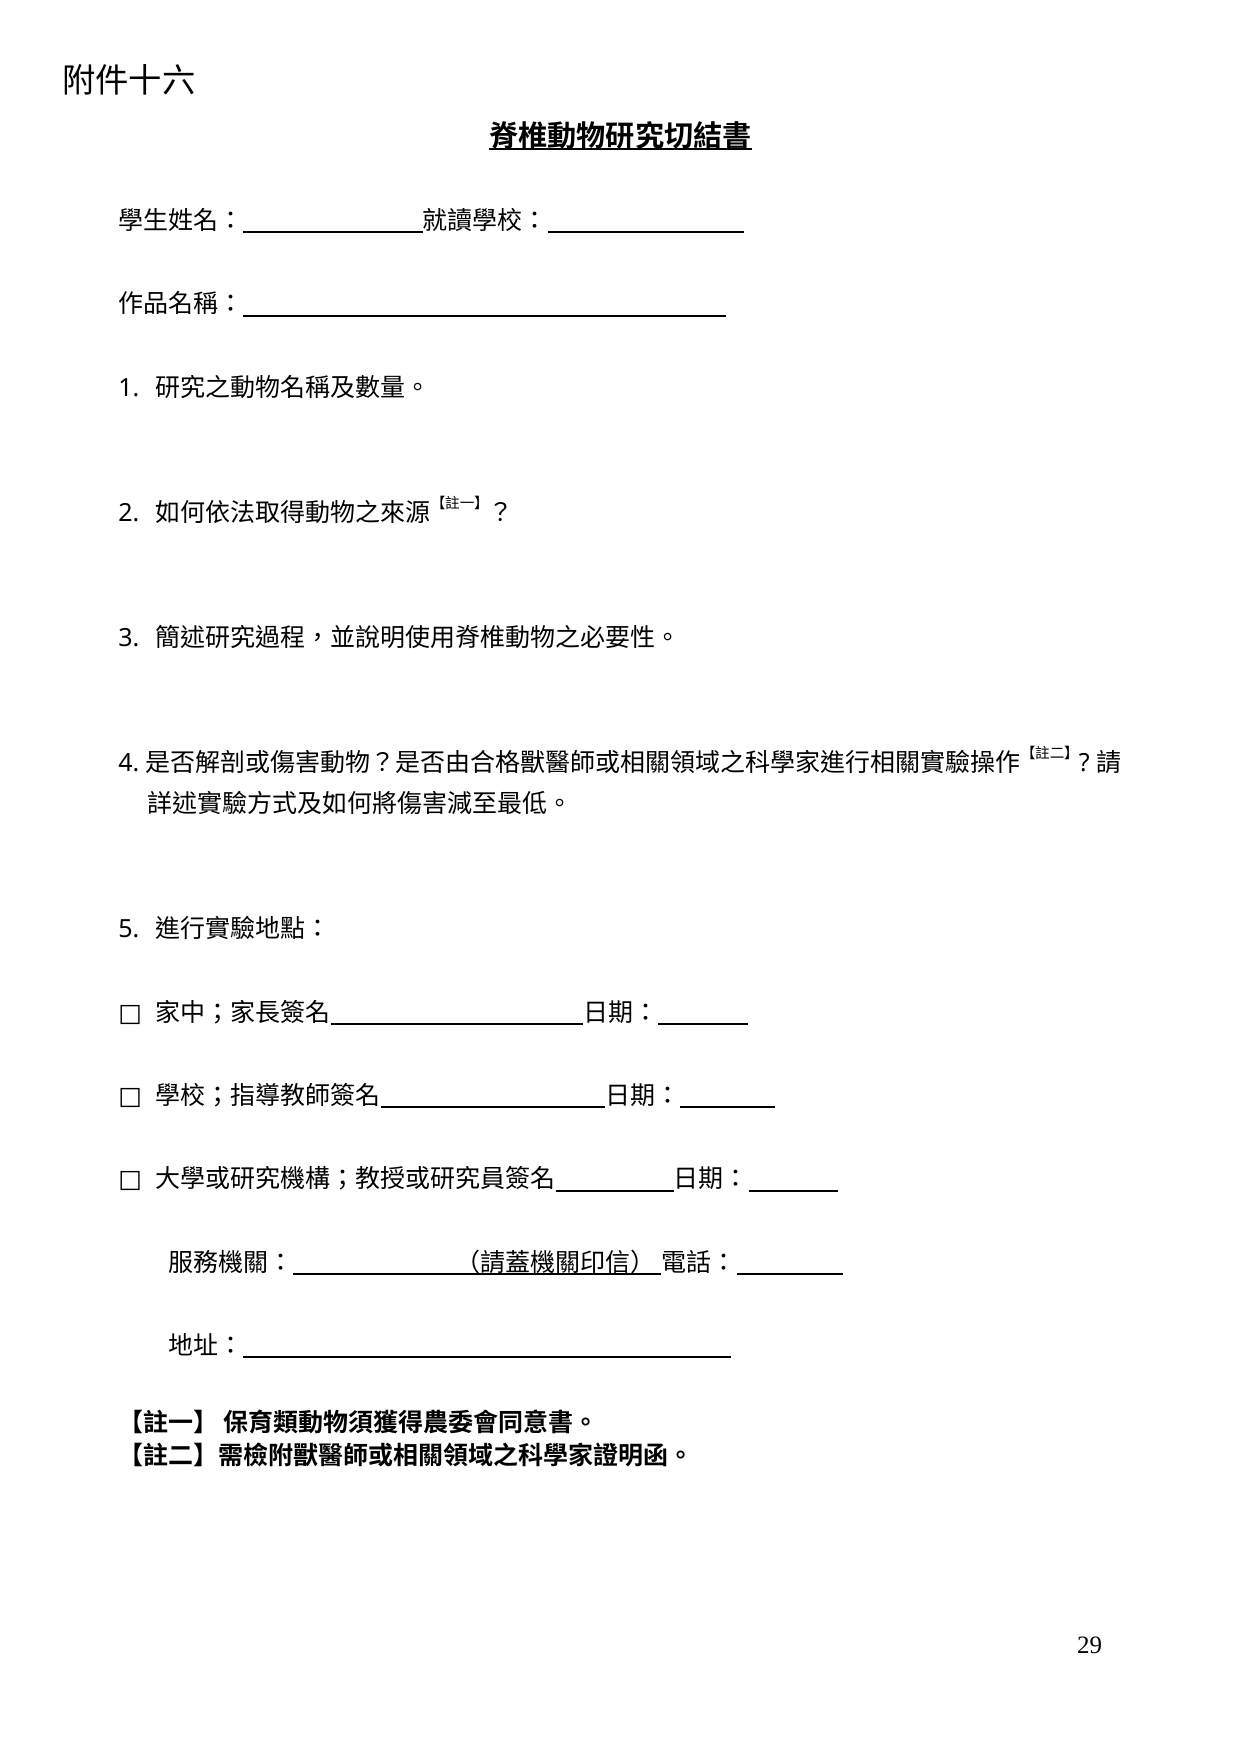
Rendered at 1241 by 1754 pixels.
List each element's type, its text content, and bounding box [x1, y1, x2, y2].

list 家中；家長簽名 日期： [118, 988, 1122, 1029]
text 【註一】 保育類動物須獲得農委會同意書。 [118, 1404, 1122, 1438]
list 進行實驗地點： [118, 904, 1122, 946]
text 脊椎動物研究切結書 [118, 113, 1122, 154]
text 4. 是否解剖或傷害動物？是否由合格獸醫師或相關領域之科學家進行相關實驗操作【註二】? 請詳述實驗方式及如何將傷害減至最低。 [118, 738, 1122, 821]
list 大學或研究機構；教授或研究員簽名 日期： [118, 1154, 1122, 1196]
list 研究之動物名稱及數量。 [118, 363, 1122, 404]
text 地址： [118, 1321, 1122, 1363]
text 學生姓名： 就讀學校： [118, 196, 1122, 238]
text 服務機關： （請蓋機關印信） 電話： [118, 1238, 1122, 1279]
list 如何依法取得動物之來源【註一】？ [118, 488, 1122, 529]
list 簡述研究過程，並說明使用脊椎動物之必要性。 [118, 613, 1122, 654]
list 學校；指導教師簽名 日期： [118, 1071, 1122, 1113]
text 作品名稱： [118, 279, 1122, 321]
text 【註二】需檢附獸醫師或相關領域之科學家證明函。 [118, 1438, 1122, 1471]
